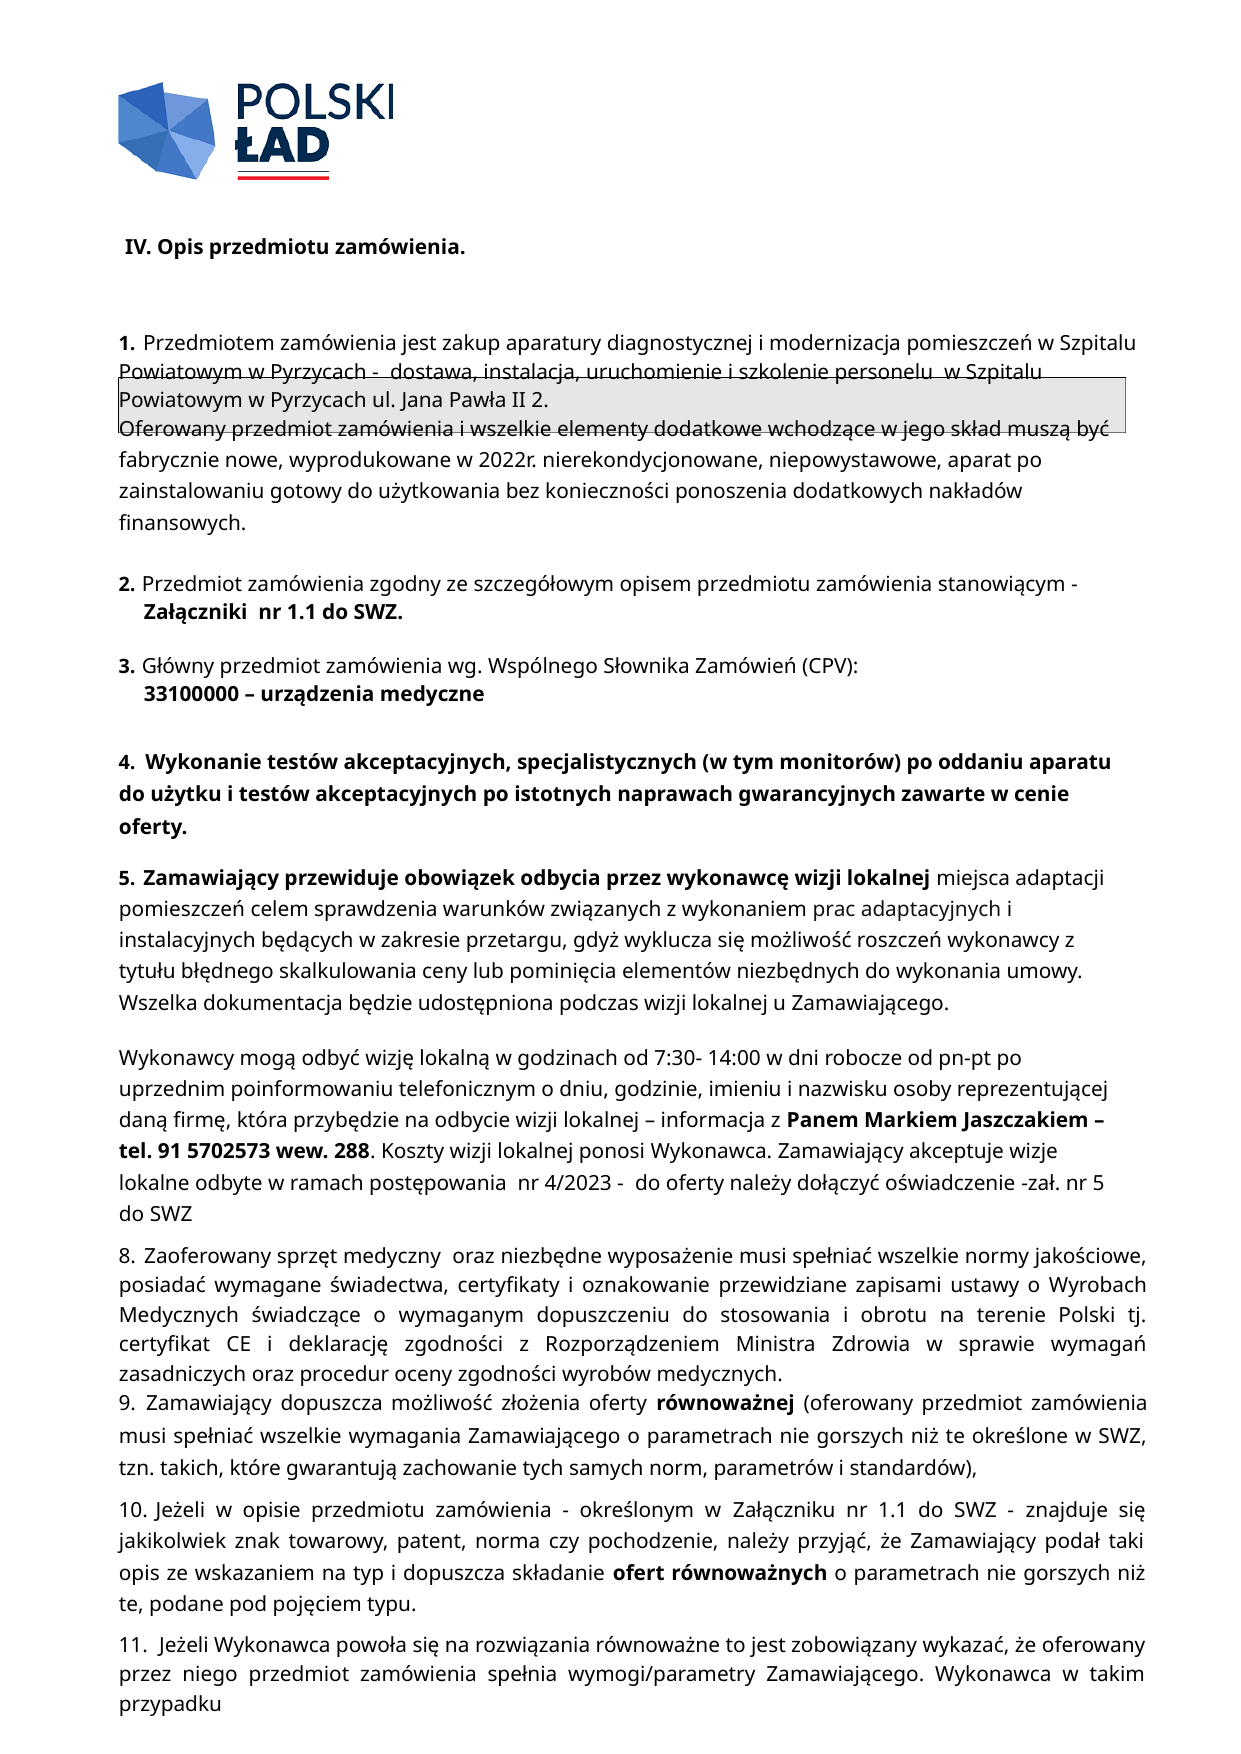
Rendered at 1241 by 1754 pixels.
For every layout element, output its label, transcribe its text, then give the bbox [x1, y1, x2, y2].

picture [165, 426, 172, 433]
picture [669, 426, 676, 433]
list Główny przedmiot zamówienia wg. Wspólnego Słownika Zamówień (CPV): [118, 651, 1148, 679]
picture [235, 426, 241, 433]
list Zaoferowany sprzęt medyczny oraz niezbędne wyposażenie musi spełniać wszelkie normy jakościowe, posiadać wymagane świadectwa, certyfikaty i oznakowanie przewidziane zapisami ustawy o Wyrobach Medycznych świadczące o wymaganym dopuszczeniu do stosowania i obrotu na terenie Polski tj. certyfikat CE i deklarację zgodności z Rozporządzeniem Ministra Zdrowia w sprawie wymagań zasadniczych oraz procedur oceny zgodności wyrobów medycznych. [118, 1241, 1148, 1387]
list Zamawiający dopuszcza możliwość złożenia oferty równoważnej (oferowany przedmiot zamówienia musi spełniać wszelkie wymagania Zamawiającego o parametrach nie gorszych niż te określone w SWZ, tzn. takich, które gwarantują zachowanie tych samych norm, parametrów i standardów), [118, 1388, 1148, 1482]
picture [314, 426, 321, 433]
list Zamawiający przewiduje obowiązek odbycia przez wykonawcę wizji lokalnej miejsca adaptacji pomieszczeń celem sprawdzenia warunków związanych z wykonaniem prac adaptacyjnych i instalacyjnych będących w zakresie przetargu, gdyż wyklucza się możliwość roszczeń wykonawcy z tytułu błędnego skalkulowania ceny lub pominięcia elementów niezbędnych do wykonania umowy. Wszelka dokumentacja będzie udostępniona podczas wizji lokalnej u Zamawiającego. [118, 863, 1110, 1016]
list Przedmiot zamówienia zgodny ze szczegółowym opisem przedmiotu zamówienia stanowiącym - [118, 569, 1148, 597]
text Wykonawcy mogą odbyć wizję lokalną w godzinach od 7:30- 14:00 w dni robocze od pn-pt po uprzednim poinformowaniu telefonicznym o dniu, godzinie, imieniu i nazwisku osoby reprezentującej daną firmę, która przybędzie na odbycie wizji lokalnej – informacja z Panem Markiem Jaszczakiem – tel. 91 5702573 wew. 288. Koszty wizji lokalnej ponosi Wykonawca. Zamawiający akceptuje wizje lokalne odbyte w ramach postępowania nr 4/2023 - do oferty należy dołączyć oświadczenie -zał. nr 5 do SWZ [119, 1043, 1129, 1227]
picture [118, 377, 1126, 433]
picture [634, 426, 640, 433]
text Załączniki nr 1.1 do SWZ. [144, 597, 1148, 626]
list Jeżeli w opisie przedmiotu zamówienia - określonym w Załączniku nr 1.1 do SWZ - znajduje się jakikolwiek znak towarowy, patent, norma czy pochodzenie, należy przyjąć, że Zamawiający podał taki opis ze wskazaniem na typ i dopuszcza składanie ofert równoważnych o parametrach nie gorszych niż te, podane pod pojęciem typu. [118, 1495, 1146, 1617]
text Oferowany przedmiot zamówienia i wszelkie elementy dodatkowe wchodzące w jego skład muszą być fabrycznie nowe, wyprodukowane w 2022r. nierekondycjonowane, niepowystawowe, aparat po zainstalowaniu gotowy do użytkowania bez konieczności ponoszenia dodatkowych nakładów finansowych. [119, 414, 1133, 536]
picture [810, 426, 817, 433]
text IV. Opis przedmiotu zamówienia. [125, 232, 1148, 261]
list Wykonanie testów akceptacyjnych, specjalistycznych (w tym monitorów) po oddaniu aparatu do użytku i testów akceptacyjnych po istotnych naprawach gwarancyjnych zawarte w cenie oferty. [118, 747, 1123, 841]
picture [725, 426, 732, 433]
picture [118, 82, 393, 180]
list Jeżeli Wykonawca powoła się na rozwiązania równoważne to jest zobowiązany wykazać, że oferowany przez niego przedmiot zamówienia spełnia wymogi/parametry Zamawiającego. Wykonawca w takim przypadku [118, 1630, 1146, 1717]
picture [381, 426, 388, 433]
picture [1080, 426, 1086, 433]
picture [935, 426, 942, 433]
picture [121, 423, 131, 433]
text 33100000 – urządzenia medyczne [144, 679, 1148, 708]
list Przedmiotem zamówienia jest zakup aparatury diagnostycznej i modernizacja pomieszczeń w Szpitalu Powiatowym w Pyrzycach - dostawa, instalacja, uruchomienie i szkolenie personelu w Szpitalu Powiatowym w Pyrzycach ul. Jana Pawła II 2. [118, 328, 1148, 414]
